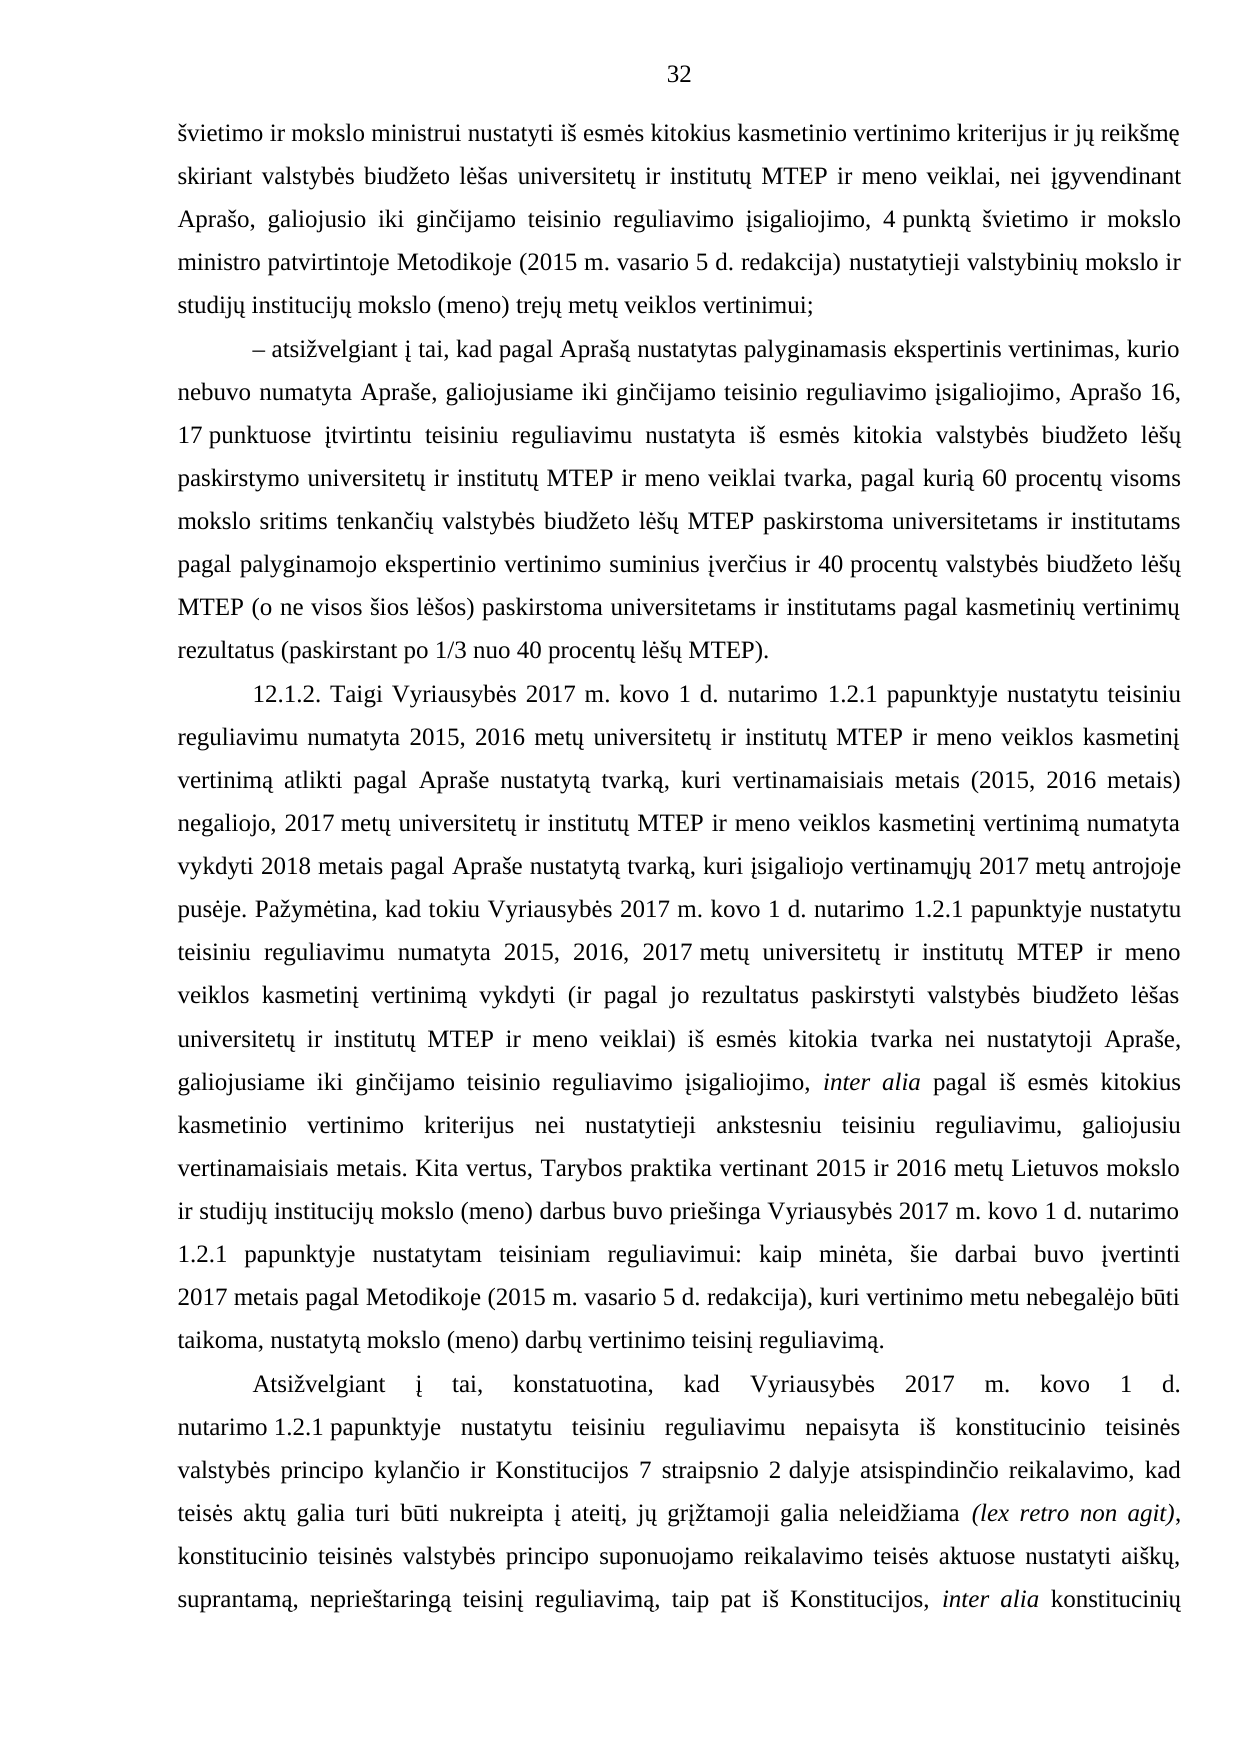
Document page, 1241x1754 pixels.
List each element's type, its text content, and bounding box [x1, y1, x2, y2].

text Atsižvelgiant į tai, konstatuotina, kad Vyriausybės 2017 m. kovo 1 d. nutarimo 1.2.1 papunktyje nustatytu teisiniu reguliavimu nepaisyta iš konstitucinio teisinės valstybės principo kylančio ir Konstitucijos 7 straipsnio 2 dalyje atsispindinčio reikalavimo, kad teisės aktų galia turi būti nukreipta į ateitį, jų grįžtamoji galia neleidžiama (lex retro non agit), konstitucinio teisinės valstybės principo suponuojamo reikalavimo teisės aktuose nustatyti aiškų, suprantamą, neprieštaringą teisinį reguliavimą, taip pat iš Konstitucijos, inter alia konstitucinių [177, 1369, 1181, 1613]
text 12.1.2. Taigi Vyriausybės 2017 m. kovo 1 d. nutarimo 1.2.1 papunktyje nustatytu teisiniu reguliavimu numatyta 2015, 2016 metų universitetų ir institutų MTEP ir meno veiklos kasmetinį vertinimą atlikti pagal Apraše nustatytą tvarką, kuri vertinamaisiais metais (2015, 2016 metais) negaliojo, 2017 metų universitetų ir institutų MTEP ir meno veiklos kasmetinį vertinimą numatyta vykdyti 2018 metais pagal Apraše nustatytą tvarką, kuri įsigaliojo vertinamųjų 2017 metų antrojoje pusėje. Pažymėtina, kad tokiu Vyriausybės 2017 m. kovo 1 d. nutarimo 1.2.1 papunktyje nustatytu teisiniu reguliavimu numatyta 2015, 2016, 2017 metų universitetų ir institutų MTEP ir meno veiklos kasmetinį vertinimą vykdyti (ir pagal jo rezultatus paskirstyti valstybės biudžeto lėšas universitetų ir institutų MTEP ir meno veiklai) iš esmės kitokia tvarka nei nustatytoji Apraše, galiojusiame iki ginčijamo teisinio reguliavimo įsigaliojimo, inter alia pagal iš esmės kitokius kasmetinio vertinimo kriterijus nei nustatytieji ankstesniu teisiniu reguliavimu, galiojusiu vertinamaisiais metais. Kita vertus, Tarybos praktika vertinant 2015 ir 2016 metų Lietuvos mokslo ir studijų institucijų mokslo (meno) darbus buvo priešinga Vyriausybės 2017 m. kovo 1 d. nutarimo 1.2.1 papunktyje nustatytam teisiniam reguliavimui: kaip minėta, šie darbai buvo įvertinti 2017 metais pagal Metodikoje (2015 m. vasario 5 d. redakcija), kuri vertinimo metu nebegalėjo būti taikoma, nustatytą mokslo (meno) darbų vertinimo teisinį reguliavimą. [177, 679, 1181, 1354]
text švietimo ir mokslo ministrui nustatyti iš esmės kitokius kasmetinio vertinimo kriterijus ir jų reikšmę skiriant valstybės biudžeto lėšas universitetų ir institutų MTEP ir meno veiklai, nei įgyvendinant Aprašo, galiojusio iki ginčijamo teisinio reguliavimo įsigaliojimo, 4 punktą švietimo ir mokslo ministro patvirtintoje Metodikoje (2015 m. vasario 5 d. redakcija) nustatytieji valstybinių mokslo ir studijų institucijų mokslo (meno) trejų metų veiklos vertinimui; [177, 118, 1181, 319]
text – atsižvelgiant į tai, kad pagal Aprašą nustatytas palyginamasis ekspertinis vertinimas, kurio nebuvo numatyta Apraše, galiojusiame iki ginčijamo teisinio reguliavimo įsigaliojimo, Aprašo 16, 17 punktuose įtvirtintu teisiniu reguliavimu nustatyta iš esmės kitokia valstybės biudžeto lėšų paskirstymo universitetų ir institutų MTEP ir meno veiklai tvarka, pagal kurią 60 procentų visoms mokslo sritims tenkančių valstybės biudžeto lėšų MTEP paskirstoma universitetams ir institutams pagal palyginamojo ekspertinio vertinimo suminius įverčius ir 40 procentų valstybės biudžeto lėšų MTEP (o ne visos šios lėšos) paskirstoma universitetams ir institutams pagal kasmetinių vertinimų rezultatus (paskirstant po 1/3 nuo 40 procentų lėšų MTEP). [177, 334, 1181, 664]
